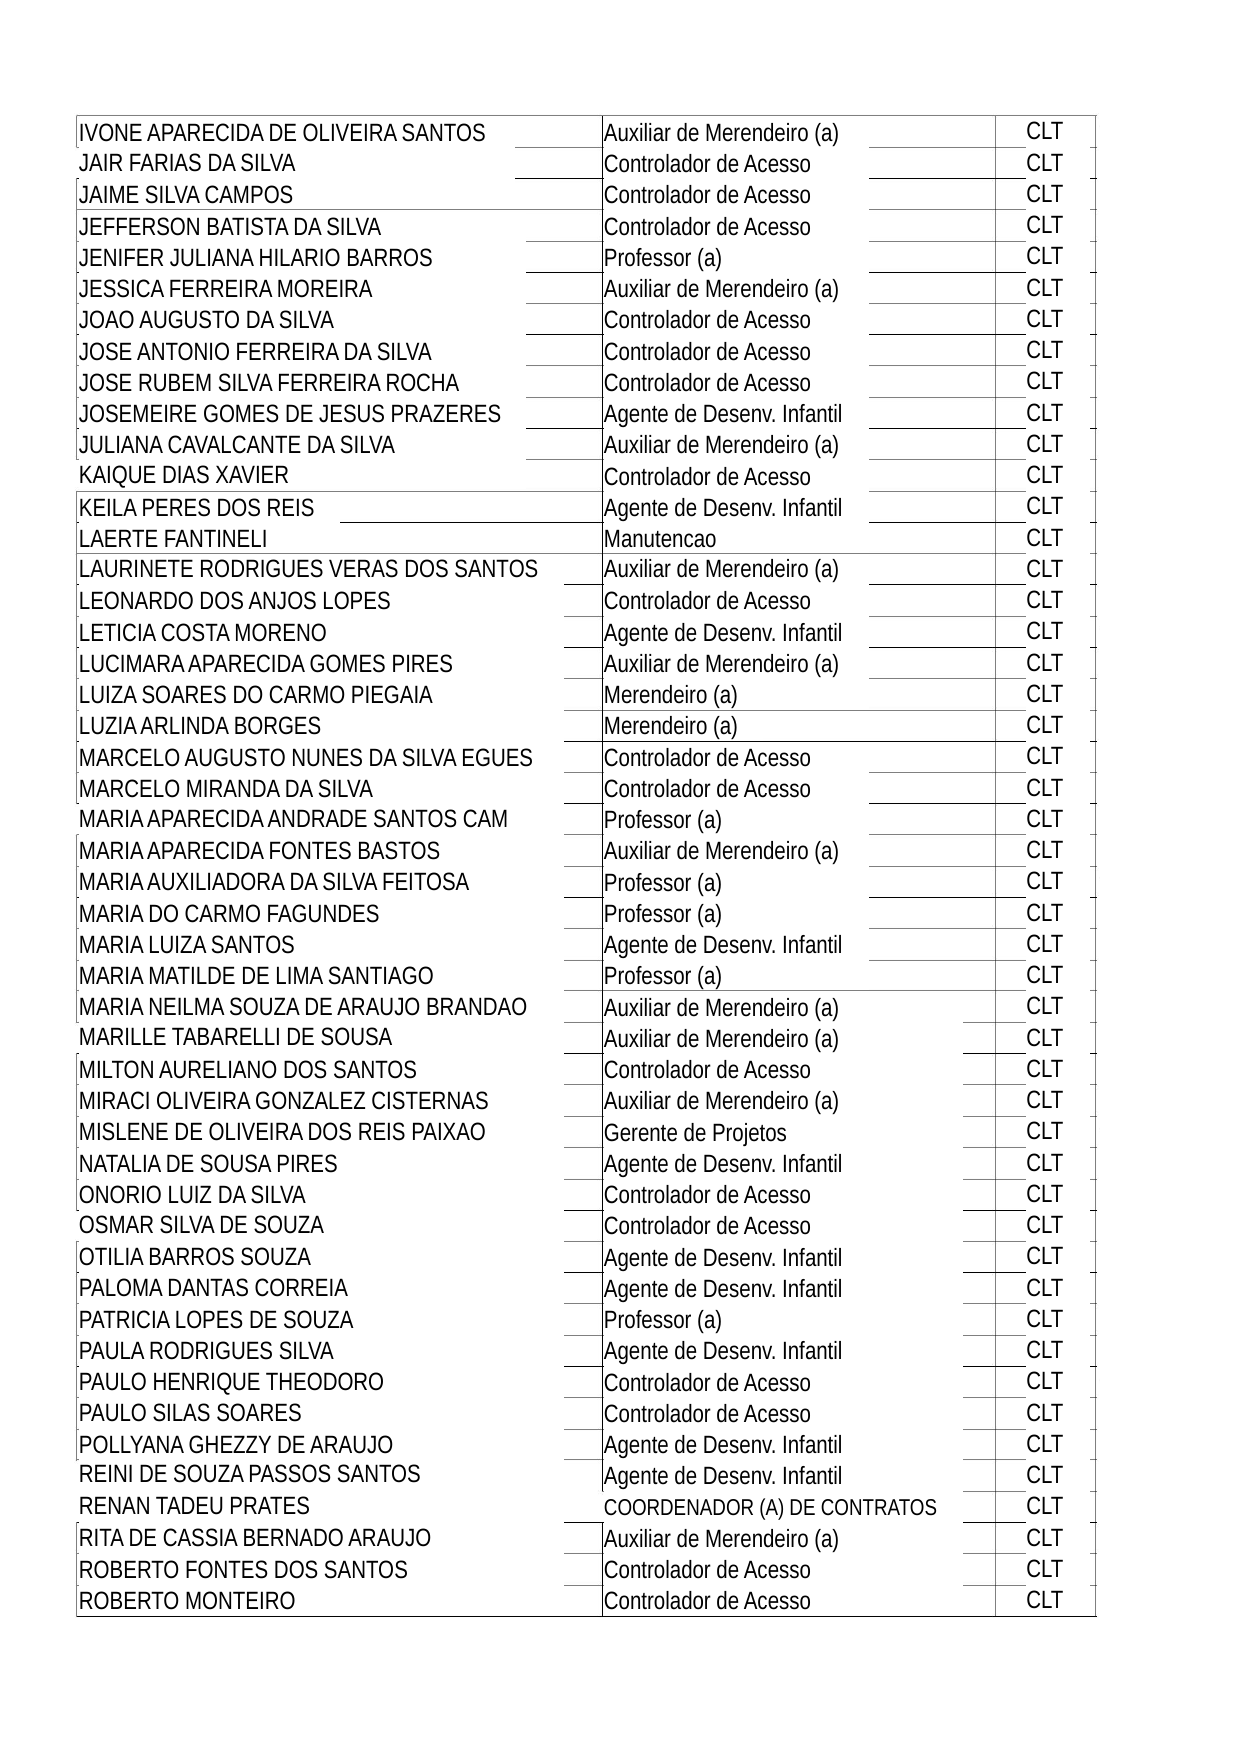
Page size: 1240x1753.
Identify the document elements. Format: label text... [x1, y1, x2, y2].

text LUCIMARA APARECIDA GOMES PIRES [79, 649, 564, 678]
text CLT [1026, 554, 1090, 583]
text LEONARDO DOS ANJOS LOPES [79, 587, 564, 615]
text MARIA APARECIDA FONTES BASTOS [79, 837, 564, 865]
text RITA DE CASSIA BERNADO ARAUJO [79, 1524, 564, 1552]
text JENIFER JULIANA HILARIO BARROS [79, 243, 526, 272]
text Merendeiro (a) [604, 712, 763, 741]
text MARILLE TABARELLI DE SOUSA [79, 1023, 564, 1051]
text CLT [1026, 1461, 1090, 1489]
text Auxiliar de Merendeiro (a) [604, 431, 869, 459]
text Manutencao [604, 524, 869, 553]
text MARIA LUIZA SANTOS [79, 930, 564, 959]
text CLT [1026, 273, 1090, 302]
text CLT [1026, 429, 1090, 458]
text CLT [1026, 961, 1090, 989]
text JEFFERSON BATISTA DA SILVA [79, 212, 526, 241]
text CLT [1026, 1273, 1090, 1302]
text JAIR FARIAS DA SILVA [79, 148, 515, 177]
text PATRICIA LOPES DE SOUZA [79, 1305, 564, 1334]
text IVONE APARECIDA DE OLIVEIRA SANTOS [79, 118, 515, 147]
text LETICIA COSTA MORENO [79, 618, 564, 647]
text CLT [1026, 242, 1090, 271]
text Controlador de Acesso [604, 1555, 963, 1584]
text Controlador de Acesso [604, 1399, 963, 1428]
text Professor (a) [604, 1306, 963, 1334]
text Controlador de Acesso [604, 181, 869, 209]
text OTILIA BARROS SOUZA [79, 1243, 564, 1271]
text CLT [1026, 992, 1090, 1021]
text CLT [1026, 929, 1090, 958]
text CLT [1026, 648, 1090, 677]
text CLT [1026, 117, 1090, 146]
text MILTON AURELIANO DOS SANTOS [79, 1055, 564, 1084]
text CLT [1026, 867, 1090, 896]
text OSMAR SILVA DE SOUZA [79, 1210, 564, 1239]
text Auxiliar de Merendeiro (a) [604, 649, 869, 678]
text CLT [1026, 1179, 1090, 1208]
text COORDENADOR (A) DE CONTRATOS [604, 1494, 963, 1520]
text Controlador de Acesso [604, 462, 869, 491]
text ROBERTO MONTEIRO [79, 1586, 564, 1615]
text JESSICA FERREIRA MOREIRA [79, 274, 526, 303]
text Controlador de Acesso [604, 587, 869, 615]
text CLT [1026, 367, 1090, 396]
text Professor (a) [604, 243, 869, 272]
text Auxiliar de Merendeiro (a) [604, 837, 869, 865]
text Agente de Desenv. Infantil [604, 1149, 963, 1178]
text CLT [1026, 1211, 1090, 1239]
text CLT [1026, 1086, 1090, 1114]
text Professor (a) [604, 868, 869, 897]
text CLT [1026, 1367, 1090, 1396]
text Auxiliar de Merendeiro (a) [604, 1087, 963, 1115]
text CLT [1026, 679, 1090, 708]
text CLT [1026, 211, 1090, 239]
text RENAN TADEU PRATES [79, 1491, 564, 1520]
text Professor (a) [604, 962, 869, 990]
text CLT [1026, 523, 1090, 552]
text CLT [1026, 336, 1090, 364]
text Agente de Desenv. Infantil [604, 618, 869, 647]
text JAIME SILVA CAMPOS [79, 181, 515, 209]
text LUZIA ARLINDA BORGES [79, 712, 564, 740]
text Controlador de Acesso [604, 212, 869, 241]
text PAULA RODRIGUES SILVA [79, 1336, 564, 1365]
text CLT [1026, 1023, 1090, 1052]
text JOSE ANTONIO FERREIRA DA SILVA [79, 337, 526, 366]
text Controlador de Acesso [604, 1587, 963, 1615]
text MARIA DO CARMO FAGUNDES [79, 899, 564, 928]
text ONORIO LUIZ DA SILVA [79, 1180, 564, 1209]
text MARIA AUXILIADORA DA SILVA FEITOSA [79, 868, 564, 897]
text Agente de Desenv. Infantil [604, 399, 869, 428]
text LUIZA SOARES DO CARMO PIEGAIA [79, 681, 564, 709]
text CLT [1026, 1398, 1090, 1427]
text CLT [1026, 836, 1090, 864]
text KAIQUE DIAS XAVIER [79, 461, 526, 489]
text Agente de Desenv. Infantil [604, 931, 869, 959]
text CLT [1026, 711, 1090, 739]
text CLT [1026, 1117, 1090, 1146]
text CLT [1026, 461, 1090, 489]
text NATALIA DE SOUSA PIRES [79, 1149, 564, 1178]
text MARIA NEILMA SOUZA DE ARAUJO BRANDAO [79, 993, 564, 1022]
text Agente de Desenv. Infantil [604, 1431, 963, 1459]
text JOSEMEIRE GOMES DE JESUS PRAZERES [79, 399, 526, 428]
text CLT [1026, 304, 1090, 333]
text CLT [1026, 1336, 1090, 1364]
text PAULO SILAS SOARES [79, 1399, 564, 1428]
text MARCELO AUGUSTO NUNES DA SILVA EGUES [79, 743, 564, 772]
text ROBERTO FONTES DOS SANTOS [79, 1555, 564, 1584]
text Merendeiro (a) [604, 681, 869, 709]
text CLT [1026, 773, 1090, 802]
text MIRACI OLIVEIRA GONZALEZ CISTERNAS [79, 1087, 564, 1115]
text Agente de Desenv. Infantil [604, 1274, 963, 1303]
text CLT [1026, 1586, 1090, 1614]
text Controlador de Acesso [604, 1212, 963, 1240]
text CLT [1026, 1429, 1090, 1458]
text Controlador de Acesso [604, 1368, 963, 1397]
text Controlador de Acesso [604, 1056, 963, 1084]
text REINI DE SOUZA PASSOS SANTOS [79, 1460, 564, 1489]
text Controlador de Acesso [604, 306, 869, 334]
text KEILA PERES DOS REIS [79, 493, 340, 522]
text MISLENE DE OLIVEIRA DOS REIS PAIXAO [79, 1118, 564, 1146]
text Auxiliar de Merendeiro (a) [604, 1024, 963, 1053]
text Controlador de Acesso [604, 1181, 963, 1209]
text Agente de Desenv. Infantil [604, 1243, 963, 1272]
text CLT [1026, 804, 1090, 833]
text Agente de Desenv. Infantil [604, 1462, 963, 1490]
text Professor (a) [604, 806, 869, 834]
text Auxiliar de Merendeiro (a) [604, 118, 869, 147]
text CLT [1026, 1492, 1090, 1521]
text CLT [1026, 398, 1090, 427]
text Controlador de Acesso [604, 368, 869, 397]
text MARIA APARECIDA ANDRADE SANTOS CAM [79, 804, 564, 833]
text JOAO AUGUSTO DA SILVA [79, 306, 526, 334]
text Agente de Desenv. Infantil [604, 1337, 963, 1365]
text JOSE RUBEM SILVA FERREIRA ROCHA [79, 368, 526, 397]
text CLT [1026, 617, 1090, 646]
text LAERTE FANTINELI [79, 524, 340, 553]
text LAURINETE RODRIGUES VERAS DOS SANTOS [79, 554, 564, 583]
text Auxiliar de Merendeiro (a) [604, 993, 963, 1022]
text CLT [1026, 1148, 1090, 1177]
text Auxiliar de Merendeiro (a) [604, 554, 869, 583]
text CLT [1026, 148, 1090, 177]
text POLLYANA GHEZZY DE ARAUJO [79, 1430, 564, 1459]
text Gerente de Projetos [604, 1118, 963, 1147]
text CLT [1026, 1054, 1090, 1083]
text JULIANA CAVALCANTE DA SILVA [79, 431, 526, 459]
text MARIA MATILDE DE LIMA SANTIAGO [79, 962, 564, 990]
text Auxiliar de Merendeiro (a) [604, 1524, 963, 1553]
text Professor (a) [604, 899, 869, 928]
text CLT [1026, 898, 1090, 927]
text Agente de Desenv. Infantil [604, 493, 869, 522]
text CLT [1026, 1304, 1090, 1333]
text MARCELO MIRANDA DA SILVA [79, 774, 564, 803]
text CLT [1026, 179, 1090, 208]
text Controlador de Acesso [604, 337, 869, 366]
text Controlador de Acesso [604, 149, 869, 178]
text Controlador de Acesso [604, 774, 869, 803]
text Auxiliar de Merendeiro (a) [604, 274, 869, 303]
text CLT [1026, 1523, 1090, 1552]
text PALOMA DANTAS CORREIA [79, 1274, 564, 1303]
text PAULO HENRIQUE THEODORO [79, 1368, 564, 1396]
text CLT [1026, 742, 1090, 771]
text CLT [1026, 492, 1090, 521]
text Controlador de Acesso [604, 743, 869, 772]
text CLT [1026, 586, 1090, 614]
text CLT [1026, 1242, 1090, 1271]
text CLT [1026, 1554, 1090, 1583]
